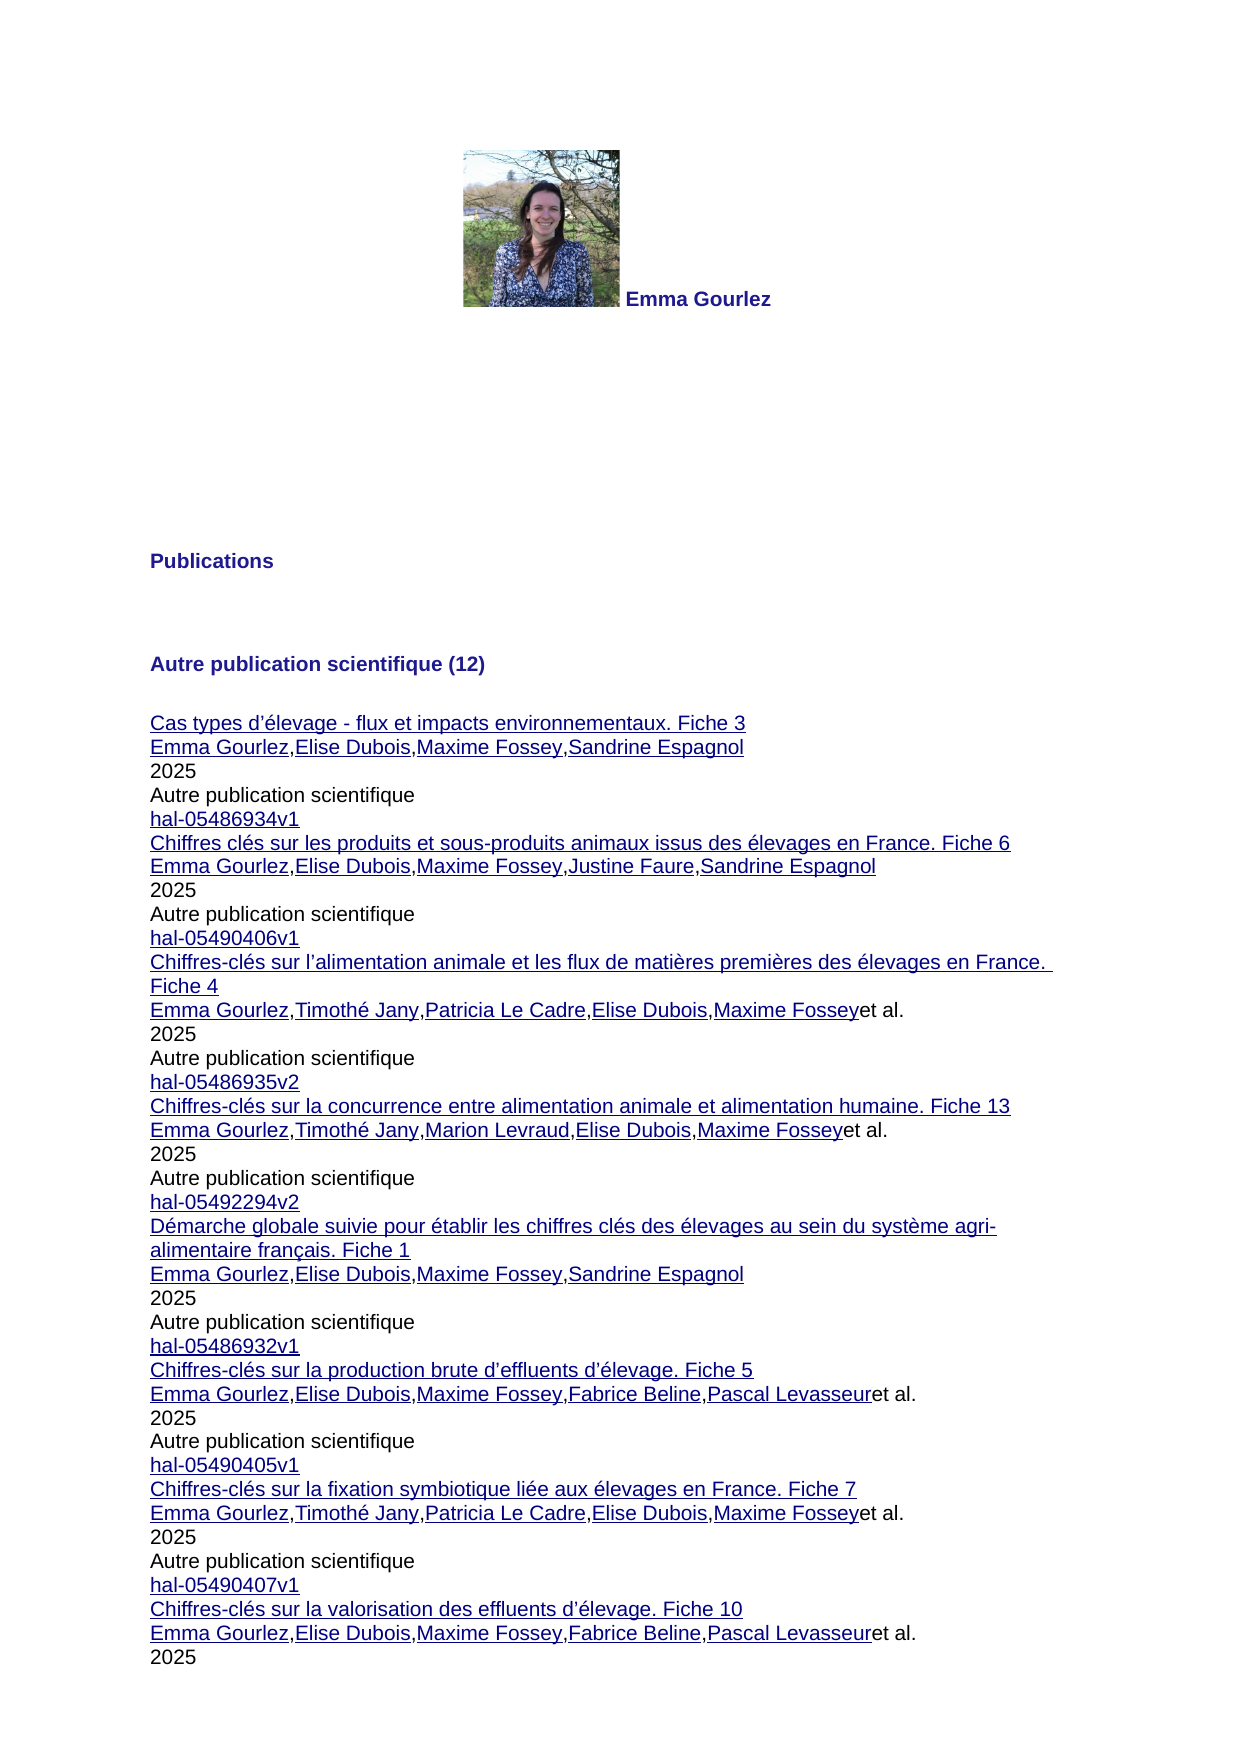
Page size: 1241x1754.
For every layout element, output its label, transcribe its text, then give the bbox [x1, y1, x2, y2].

subtitle Publications [150, 549, 1090, 573]
table_cell Chiffres-clés sur la fixation symbiotique liée aux élevages en France. Fiche 7 Emma Gourlez,Timothé Jany,Patricia Le Cadre,Elise Dubois,Maxime Fosseyet al. 2025 Autre publication scientifique hal-05490407v1 [150, 1477, 1090, 1597]
table_cell Chiffres-clés sur l’alimentation animale et les flux de matières premières des élevages en France. Fiche 4 Emma Gourlez,Timothé Jany,Patricia Le Cadre,Elise Dubois,Maxime Fosseyet al. 2025 Autre publication scientifique hal-05486935v2 [150, 950, 1090, 1094]
table_cell Chiffres clés sur les produits et sous-produits animaux issus des élevages en France. Fiche 6 Emma Gourlez,Elise Dubois,Maxime Fossey,Justine Faure,Sandrine Espagnol 2025 Autre publication scientifique hal-05490406v1 [150, 830, 1090, 950]
picture [463, 150, 620, 307]
table_cell Chiffres-clés sur la concurrence entre alimentation animale et alimentation humaine. Fiche 13 Emma Gourlez,Timothé Jany,Marion Levraud,Elise Dubois,Maxime Fosseyet al. 2025 Autre publication scientifique hal-05492294v2 [150, 1094, 1090, 1214]
table_header Cas types d’élevage - flux et impacts environnementaux. Fiche 3 Emma Gourlez,Elise Dubois,Maxime Fossey,Sandrine Espagnol 2025 Autre publication scientifique hal-05486934v1 [150, 711, 1090, 830]
table_cell Chiffres-clés sur la production brute d’effluents d’élevage. Fiche 5 Emma Gourlez,Elise Dubois,Maxime Fossey,Fabrice Beline,Pascal Levasseuret al. 2025 Autre publication scientifique hal-05490405v1 [150, 1358, 1090, 1477]
table_cell Démarche globale suivie pour établir les chiffres clés des élevages au sein du système agri-alimentaire français. Fiche 1 Emma Gourlez,Elise Dubois,Maxime Fossey,Sandrine Espagnol 2025 Autre publication scientifique hal-05486932v1 [150, 1214, 1090, 1357]
table_cell Chiffres-clés sur la valorisation des effluents d’élevage. Fiche 10 Emma Gourlez,Elise Dubois,Maxime Fossey,Fabrice Beline,Pascal Levasseuret al. 2025 [150, 1597, 1090, 1669]
subtitle Emma Gourlez [150, 150, 1090, 311]
subtitle Autre publication scientifique (12) [150, 652, 1090, 676]
